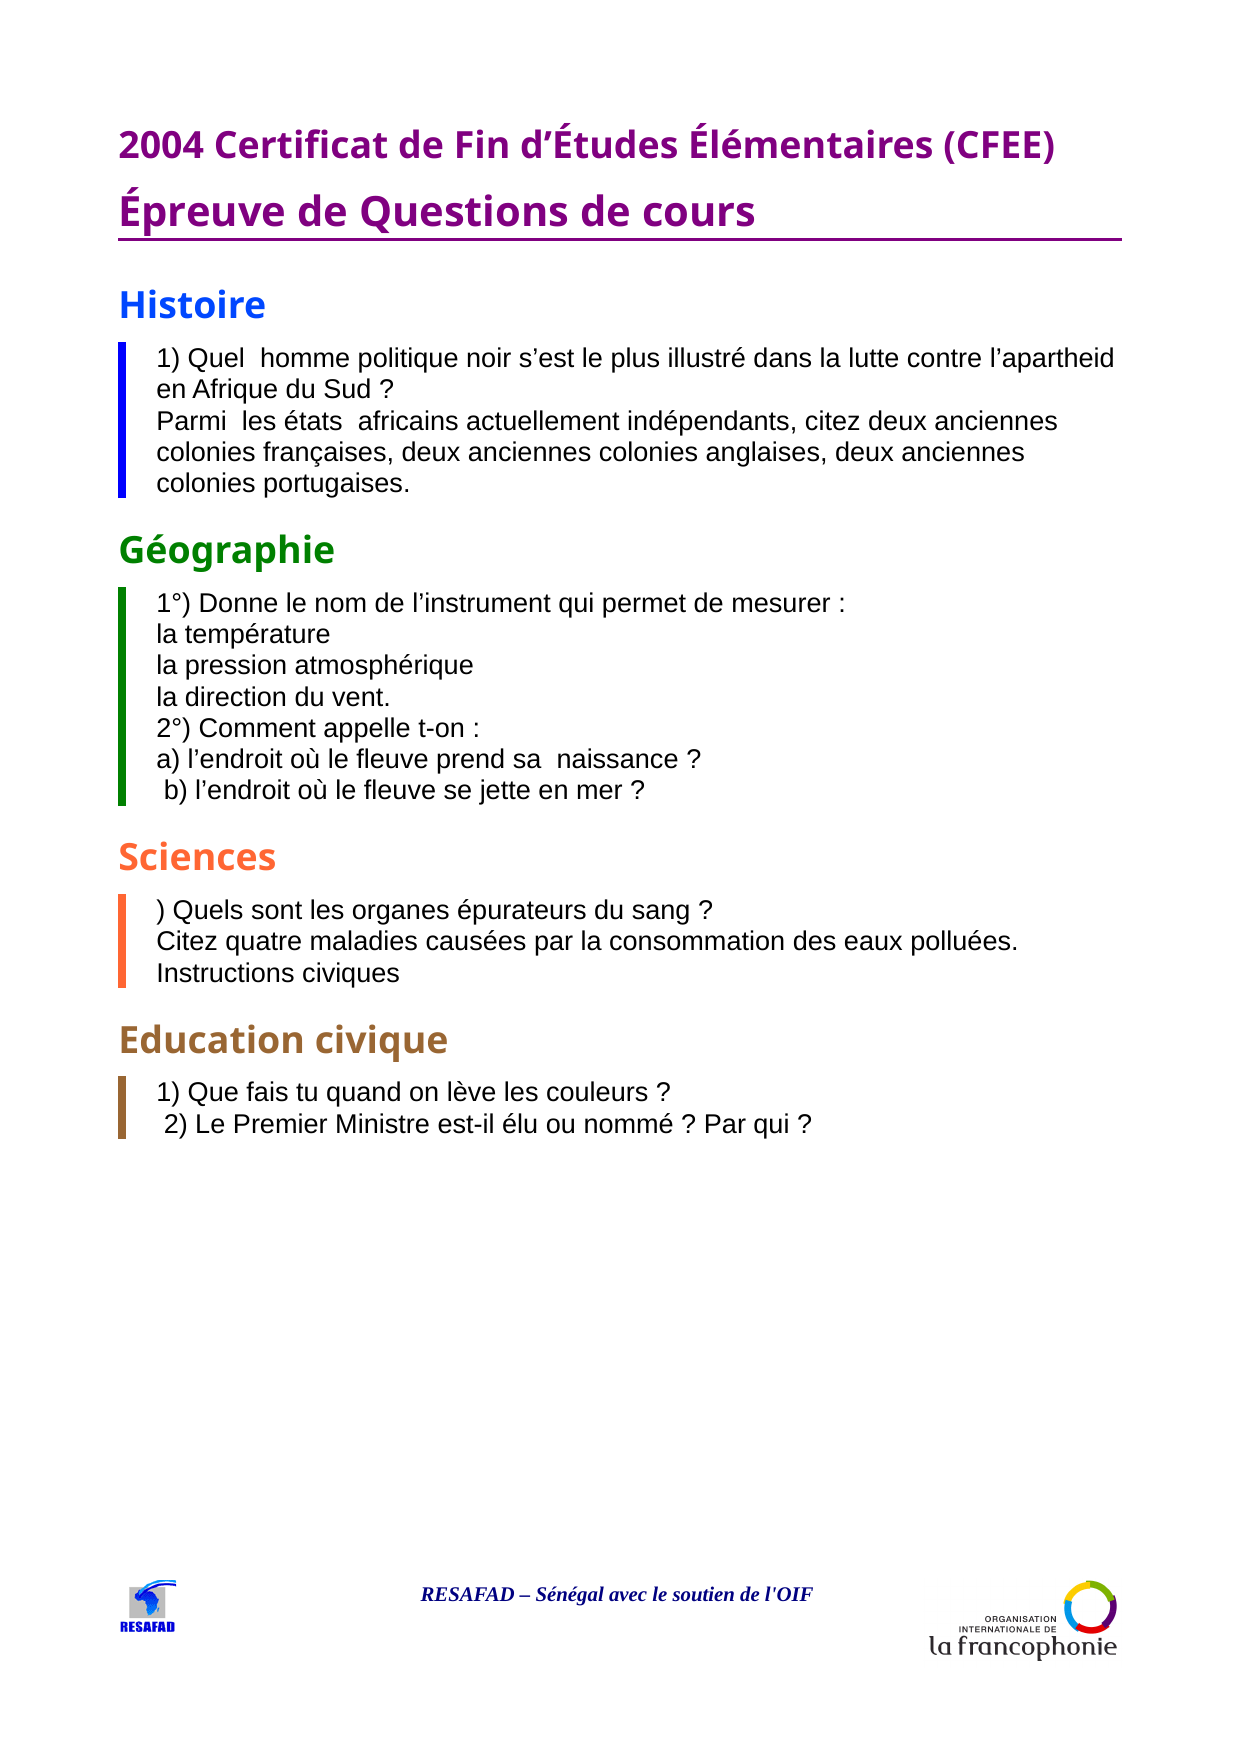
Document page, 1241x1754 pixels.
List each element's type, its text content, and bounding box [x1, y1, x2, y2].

text ) Quels sont les organes épurateurs du sang ? [126, 894, 1122, 925]
text b) l’endroit où le fleuve se jette en mer ? [126, 774, 1122, 806]
text 1°) Donne le nom de l’instrument qui permet de mesurer : [126, 587, 1122, 618]
subtitle Education civique [118, 1013, 1122, 1064]
text la direction du vent. [126, 681, 1122, 712]
text Épreuve de Questions de cours [118, 182, 1122, 238]
text Instructions civiques [126, 957, 1122, 988]
subtitle 1) Quel homme politique noir s’est le plus illustré dans la lutte contre l’apartheid en Afrique du Sud ? [126, 342, 1122, 404]
text 2004 Certificat de Fin d’Études Élémentaires (CFEE) [118, 118, 1122, 169]
text Citez quatre maladies causées par la consommation des eaux polluées. [126, 925, 1122, 957]
text la pression atmosphérique [126, 649, 1122, 681]
picture [120, 1580, 177, 1632]
subtitle Histoire [118, 278, 1122, 329]
subtitle Sciences [118, 831, 1122, 882]
picture [922, 1578, 1124, 1668]
text 2) Le Premier Ministre est-il élu ou nommé ? Par qui ? [126, 1108, 1122, 1139]
text 1) Que fais tu quand on lève les couleurs ? [126, 1076, 1122, 1108]
text 2°) Comment appelle t-on : [126, 712, 1122, 743]
text la température [126, 618, 1122, 649]
text a) l’endroit où le fleuve prend sa naissance ? [126, 743, 1122, 774]
text Parmi les états africains actuellement indépendants, citez deux anciennes colonies françaises, deux anciennes colonies anglaises, deux anciennes colonies portugaises. [126, 404, 1122, 498]
subtitle Géographie [118, 523, 1122, 574]
